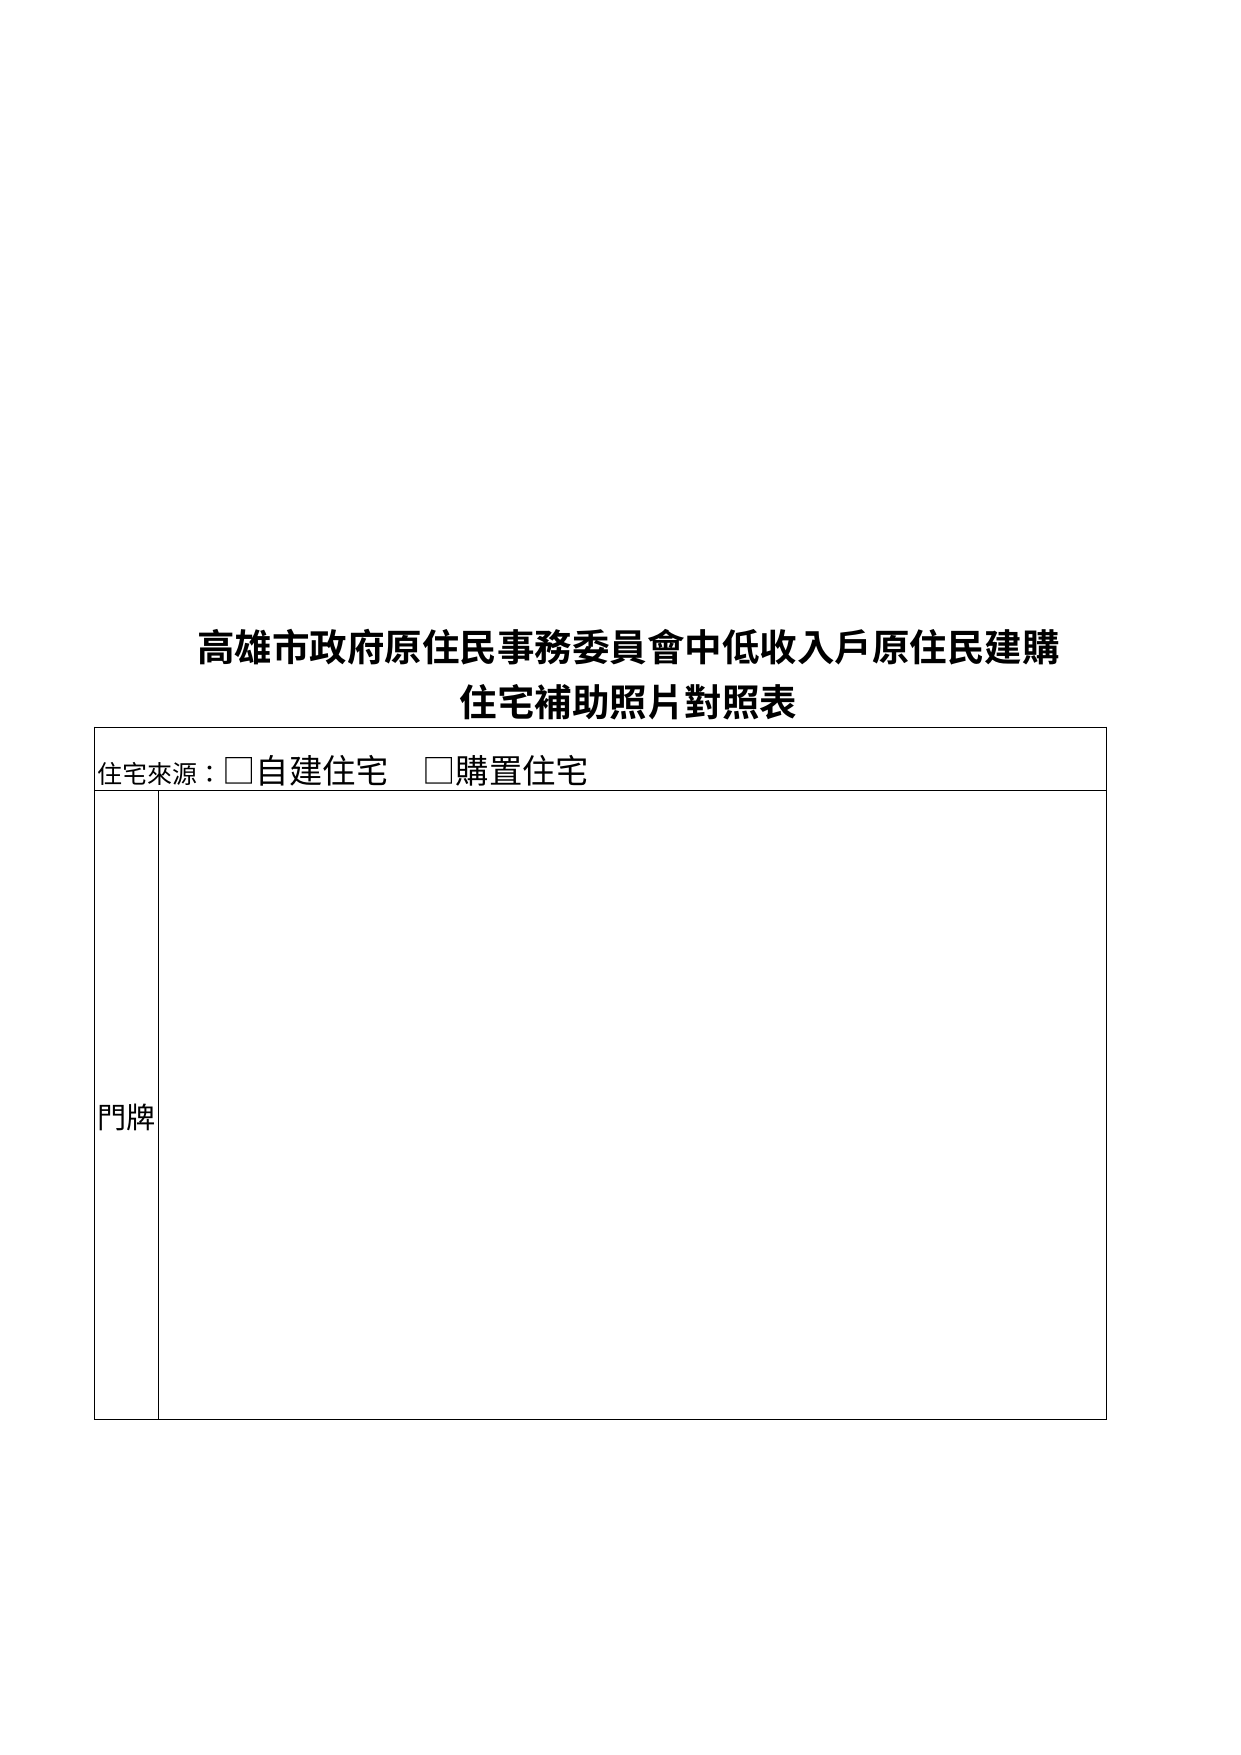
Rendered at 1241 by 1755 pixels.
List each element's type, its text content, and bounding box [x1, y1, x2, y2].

table_header 住宅來源：□自建住宅 □購置住宅 [95, 728, 1106, 790]
text 住宅補助照片對照表 [169, 672, 1087, 727]
text 高雄市政府原住民事務委員會中低收入戶原住民建購 [169, 618, 1087, 672]
table_cell 門牌 [95, 791, 158, 1418]
table_cell [159, 791, 1106, 1418]
